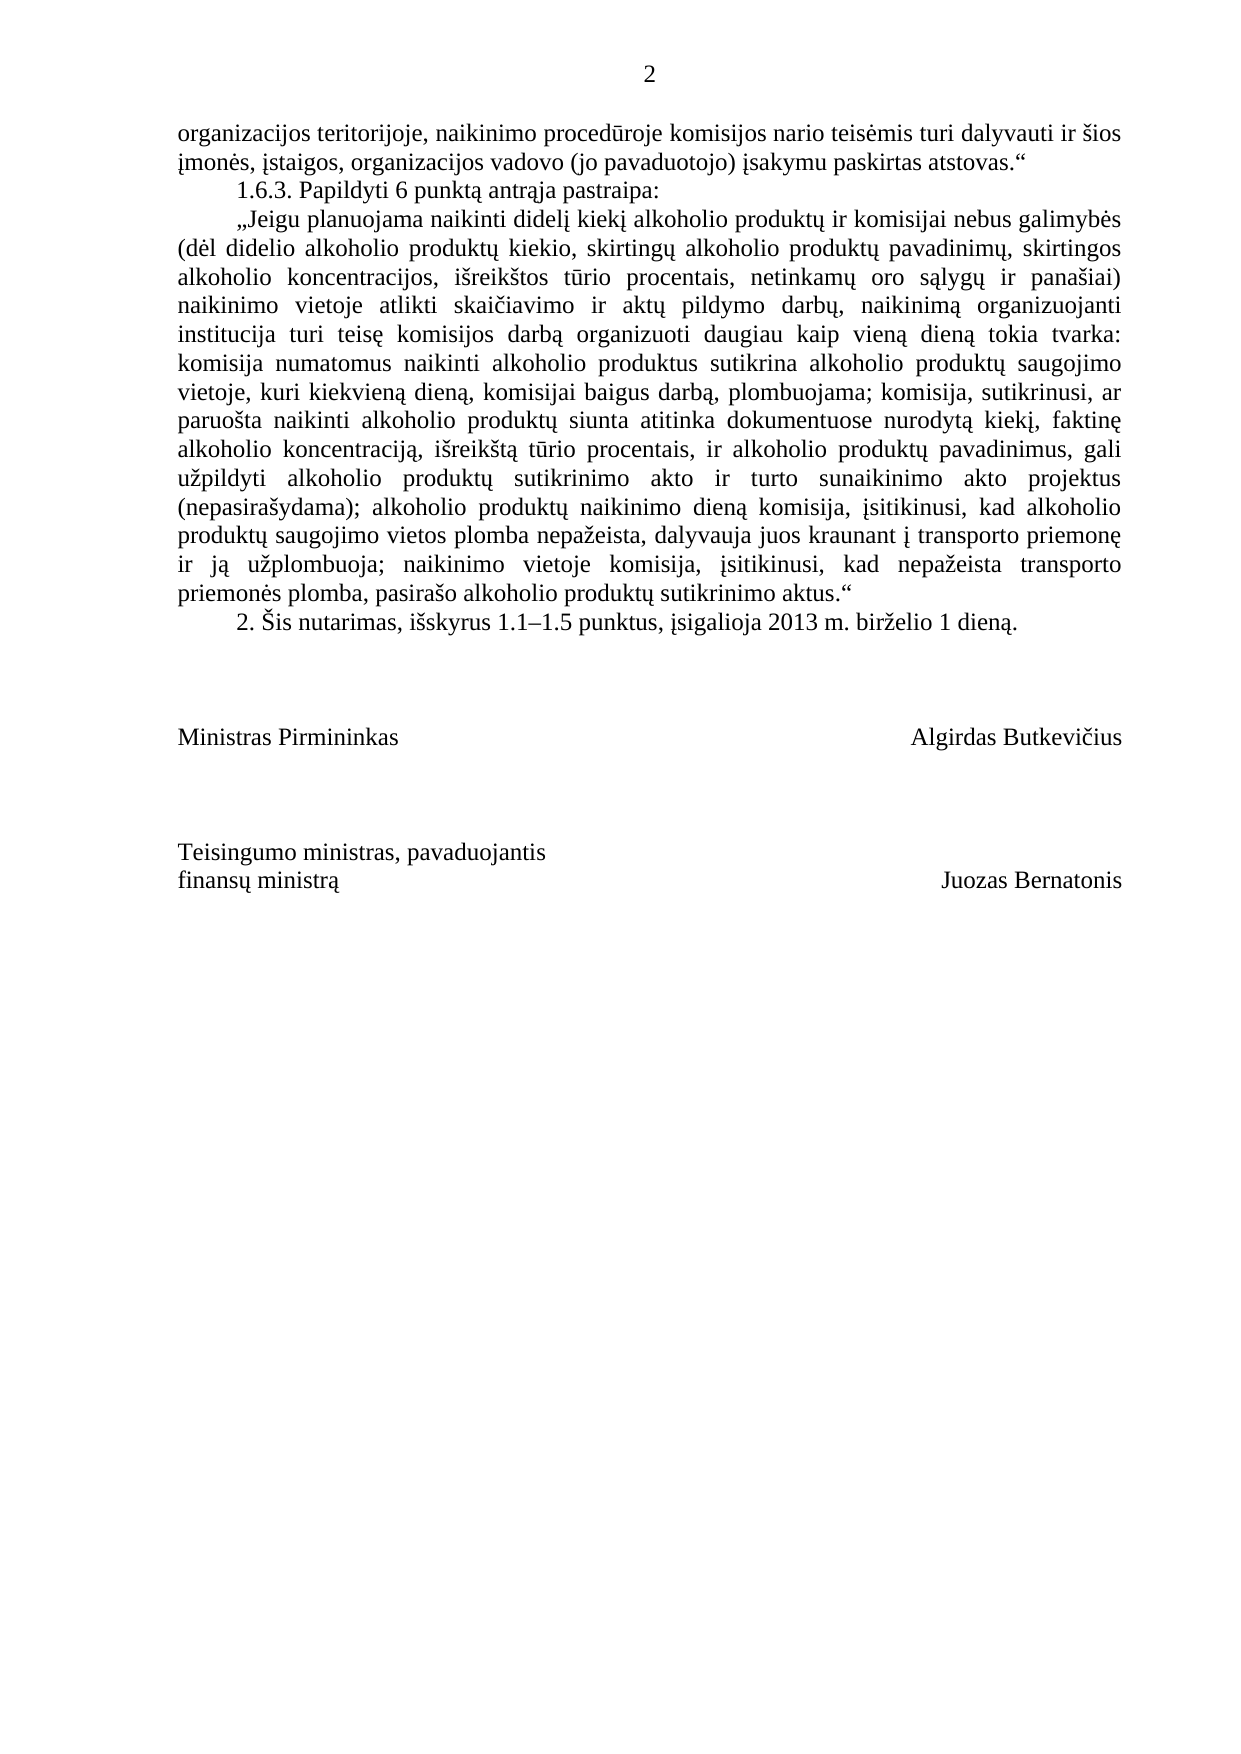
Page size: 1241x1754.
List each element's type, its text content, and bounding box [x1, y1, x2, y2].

text 2. Šis nutarimas, išskyrus 1.1–1.5 punktus, įsigalioja 2013 m. birželio 1 dieną. [177, 607, 1122, 636]
text Teisingumo ministras, pavaduojantis [177, 837, 1122, 866]
text 1.6.3. Papildyti 6 punktą antrąja pastraipa: [177, 176, 1122, 204]
text organizacijos teritorijoje, naikinimo procedūroje komisijos nario teisėmis turi dalyvauti ir šios įmonės, įstaigos, organizacijos vadovo (jo pavaduotojo) įsakymu paskirtas atstovas.“ [177, 118, 1122, 176]
text Ministras Pirmininkas Algirdas Butkevičius [177, 722, 1122, 751]
text „Jeigu planuojama naikinti didelį kiekį alkoholio produktų ir komisijai nebus galimybės (dėl didelio alkoholio produktų kiekio, skirtingų alkoholio produktų pavadinimų, skirtingos alkoholio koncentracijos, išreikštos tūrio procentais, netinkamų oro sąlygų ir panašiai) naikinimo vietoje atlikti skaičiavimo ir aktų pildymo darbų, naikinimą organizuojanti institucija turi teisę komisijos darbą organizuoti daugiau kaip vieną dieną tokia tvarka: komisija numatomus naikinti alkoholio produktus sutikrina alkoholio produktų saugojimo vietoje, kuri kiekvieną dieną, komisijai baigus darbą, plombuojama; komisija, sutikrinusi, ar paruošta naikinti alkoholio produktų siunta atitinka dokumentuose nurodytą kiekį, faktinę alkoholio koncentraciją, išreikštą tūrio procentais, ir alkoholio produktų pavadinimus, gali užpildyti alkoholio produktų sutikrinimo akto ir turto sunaikinimo akto projektus (nepasirašydama); alkoholio produktų naikinimo dieną komisija, įsitikinusi, kad alkoholio produktų saugojimo vietos plomba nepažeista, dalyvauja juos kraunant į transporto priemonę ir ją užplombuoja; naikinimo vietoje komisija, įsitikinusi, kad nepažeista transporto priemonės plomba, pasirašo alkoholio produktų sutikrinimo aktus.“ [177, 204, 1122, 607]
text finansų ministrą Juozas Bernatonis [177, 866, 1122, 894]
